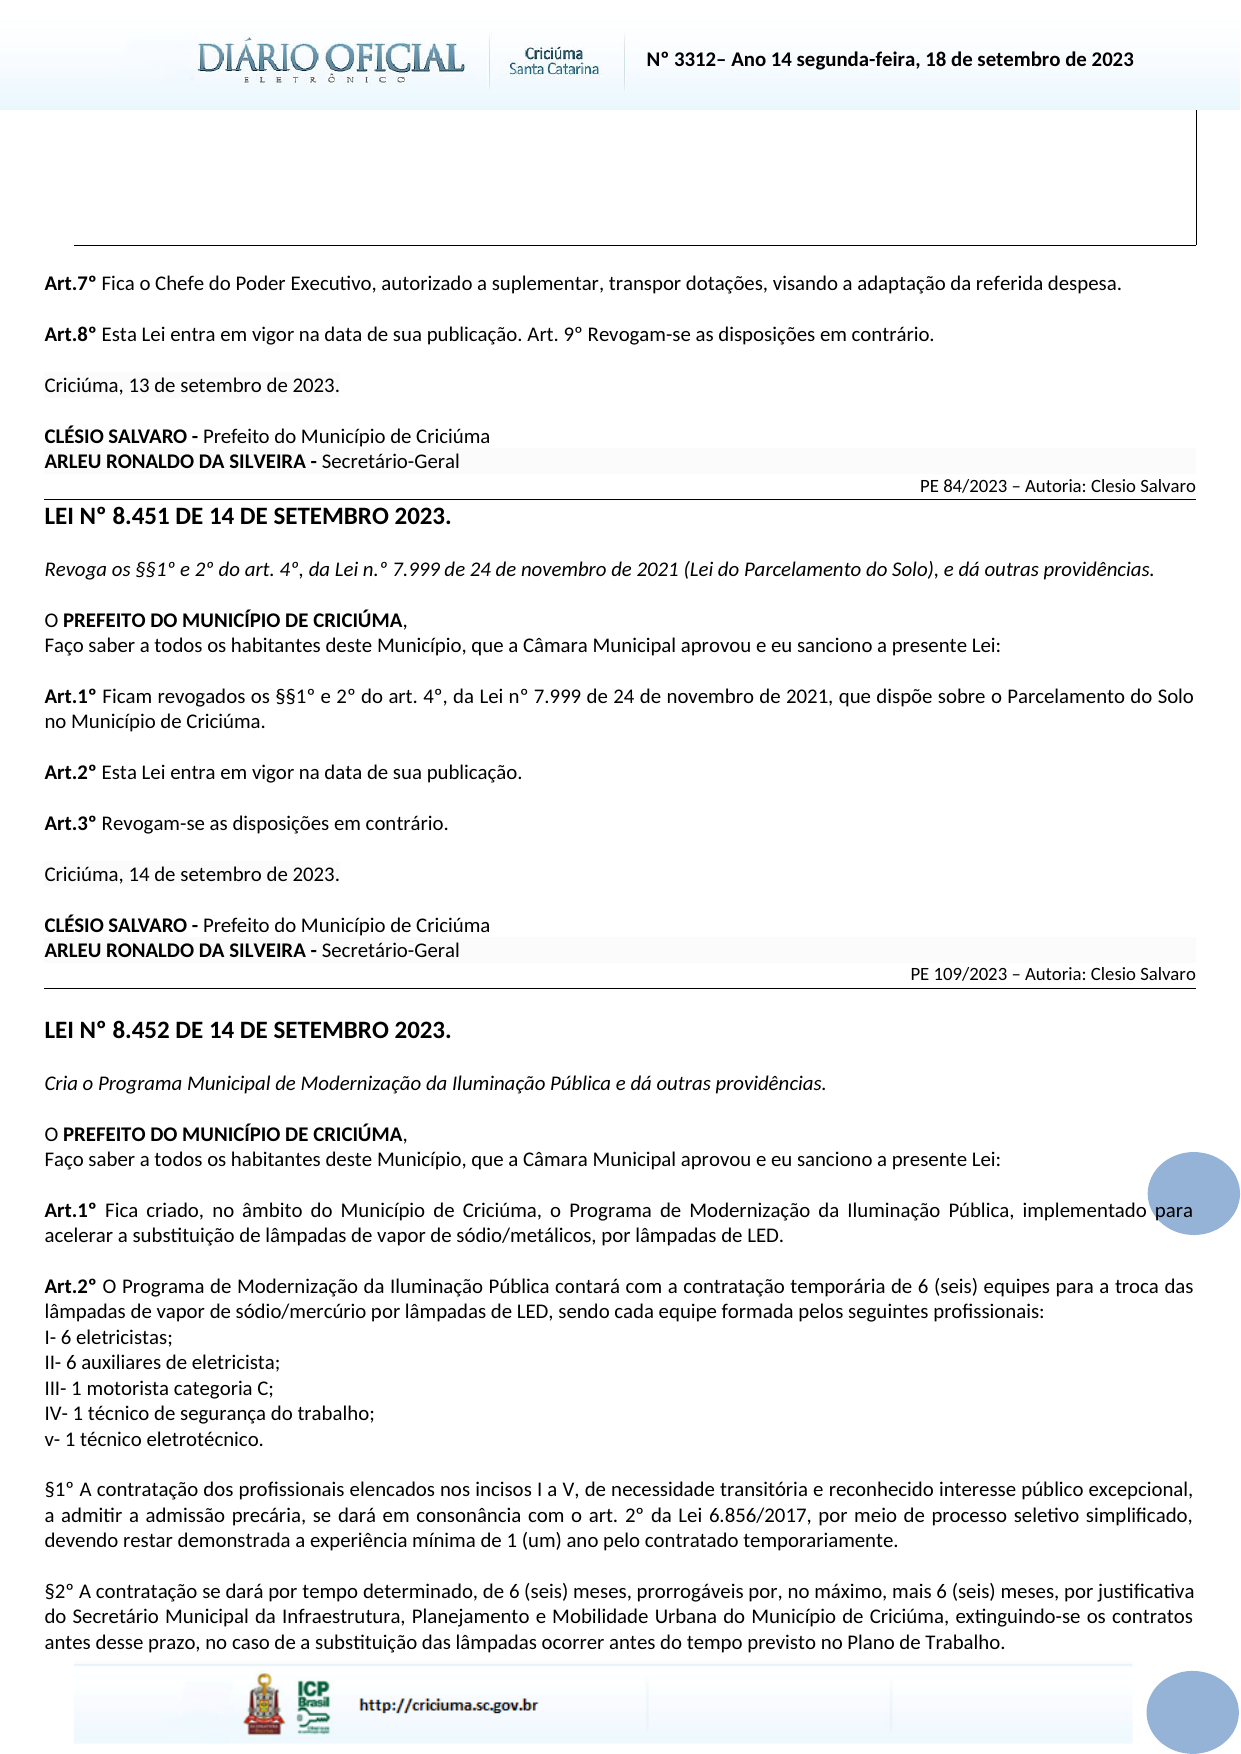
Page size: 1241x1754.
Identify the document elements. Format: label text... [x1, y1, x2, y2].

text v- 1 técnico eletrotécnico. [44, 1426, 1196, 1451]
text III- 1 motorista categoria C; [44, 1375, 1196, 1400]
text Art.2º Esta Lei entra em vigor na data de sua publicação. [44, 759, 1196, 785]
text Revoga os §§1º e 2º do art. 4º, da Lei n.º 7.999 de 24 de novembro de 2021 (Lei do Parcelamento do Solo), e dá outras providências. [44, 556, 1196, 581]
text CLÉSIO SALVARO - Prefeito do Município de Criciúma [44, 912, 1196, 937]
text O PREFEITO DO MUNICÍPIO DE CRICIÚMA, [44, 1121, 1196, 1146]
text ARLEU RONALDO DA SILVEIRA - Secretário-Geral [44, 448, 1196, 474]
text LEI Nº 8.452 DE 14 DE SETEMBRO 2023. [44, 1014, 1196, 1044]
text PE 84/2023 – Autoria: Clesio Salvaro [44, 474, 1196, 499]
text Faço saber a todos os habitantes deste Município, que a Câmara Municipal aprovou e eu sanciono a presente Lei: [44, 1146, 1196, 1172]
text Cria o Programa Municipal de Modernização da Iluminação Pública e dá outras providências. [44, 1070, 1196, 1095]
text Art.7º Fica o Chefe do Poder Executivo, autorizado a suplementar, transpor dotações, visando a adaptação da referida despesa. [44, 271, 1196, 296]
text II- 6 auxiliares de eletricista; [44, 1349, 1196, 1375]
text §1º A contratação dos profissionais elencados nos incisos I a V, de necessidade transitória e reconhecido interesse público excepcional, a admitir a admissão precária, se dará em consonância com o art. 2º da Lei 6.856/2017, por meio de processo seletivo simplificado, devendo restar demonstrada a experiência mínima de 1 (um) ano pelo contratado temporariamente. [44, 1477, 1196, 1553]
text PE 109/2023 – Autoria: Clesio Salvaro [44, 963, 1196, 988]
text LEI Nº 8.451 DE 14 DE SETEMBRO 2023. [44, 500, 1196, 531]
text Art.2º O Programa de Modernização da Iluminação Pública contará com a contratação temporária de 6 (seis) equipes para a troca das lâmpadas de vapor de sódio/mercúrio por lâmpadas de LED, sendo cada equipe formada pelos seguintes profissionais: [44, 1273, 1196, 1324]
text Art.3º Revogam-se as disposições em contrário. [44, 810, 1196, 836]
text ARLEU RONALDO DA SILVEIRA - Secretário-Geral [44, 937, 1196, 963]
text IV- 1 técnico de segurança do trabalho; [44, 1400, 1196, 1426]
text Art.1º Fica criado, no âmbito do Município de Criciúma, o Programa de Modernização da Iluminação Pública, implementado para acelerar a substituição de lâmpadas de vapor de sódio/metálicos, por lâmpadas de LED. [44, 1197, 1196, 1248]
text Art.8º Esta Lei entra em vigor na data de sua publicação. Art. 9º Revogam-se as disposições em contrário. [44, 321, 1196, 347]
text Criciúma, 13 de setembro de 2023. [44, 372, 1196, 398]
text O PREFEITO DO MUNICÍPIO DE CRICIÚMA, [44, 607, 1196, 632]
text Criciúma, 14 de setembro de 2023. [44, 861, 1196, 886]
text §2º A contratação se dará por tempo determinado, de 6 (seis) meses, prorrogáveis por, no máximo, mais 6 (seis) meses, por justificativa do Secretário Municipal da Infraestrutura, Planejamento e Mobilidade Urbana do Município de Criciúma, extinguindo-se os contratos antes desse prazo, no caso de a substituição das lâmpadas ocorrer antes do tempo previsto no Plano de Trabalho. [44, 1578, 1196, 1654]
text CLÉSIO SALVARO - Prefeito do Município de Criciúma [44, 423, 1196, 448]
text I- 6 eletricistas; [44, 1324, 1196, 1349]
text Faço saber a todos os habitantes deste Município, que a Câmara Municipal aprovou e eu sanciono a presente Lei: [44, 632, 1196, 658]
text Art.1º Ficam revogados os §§1º e 2º do art. 4º, da Lei nº 7.999 de 24 de novembro de 2021, que dispõe sobre o Parcelamento do Solo no Município de Criciúma. [44, 683, 1196, 734]
